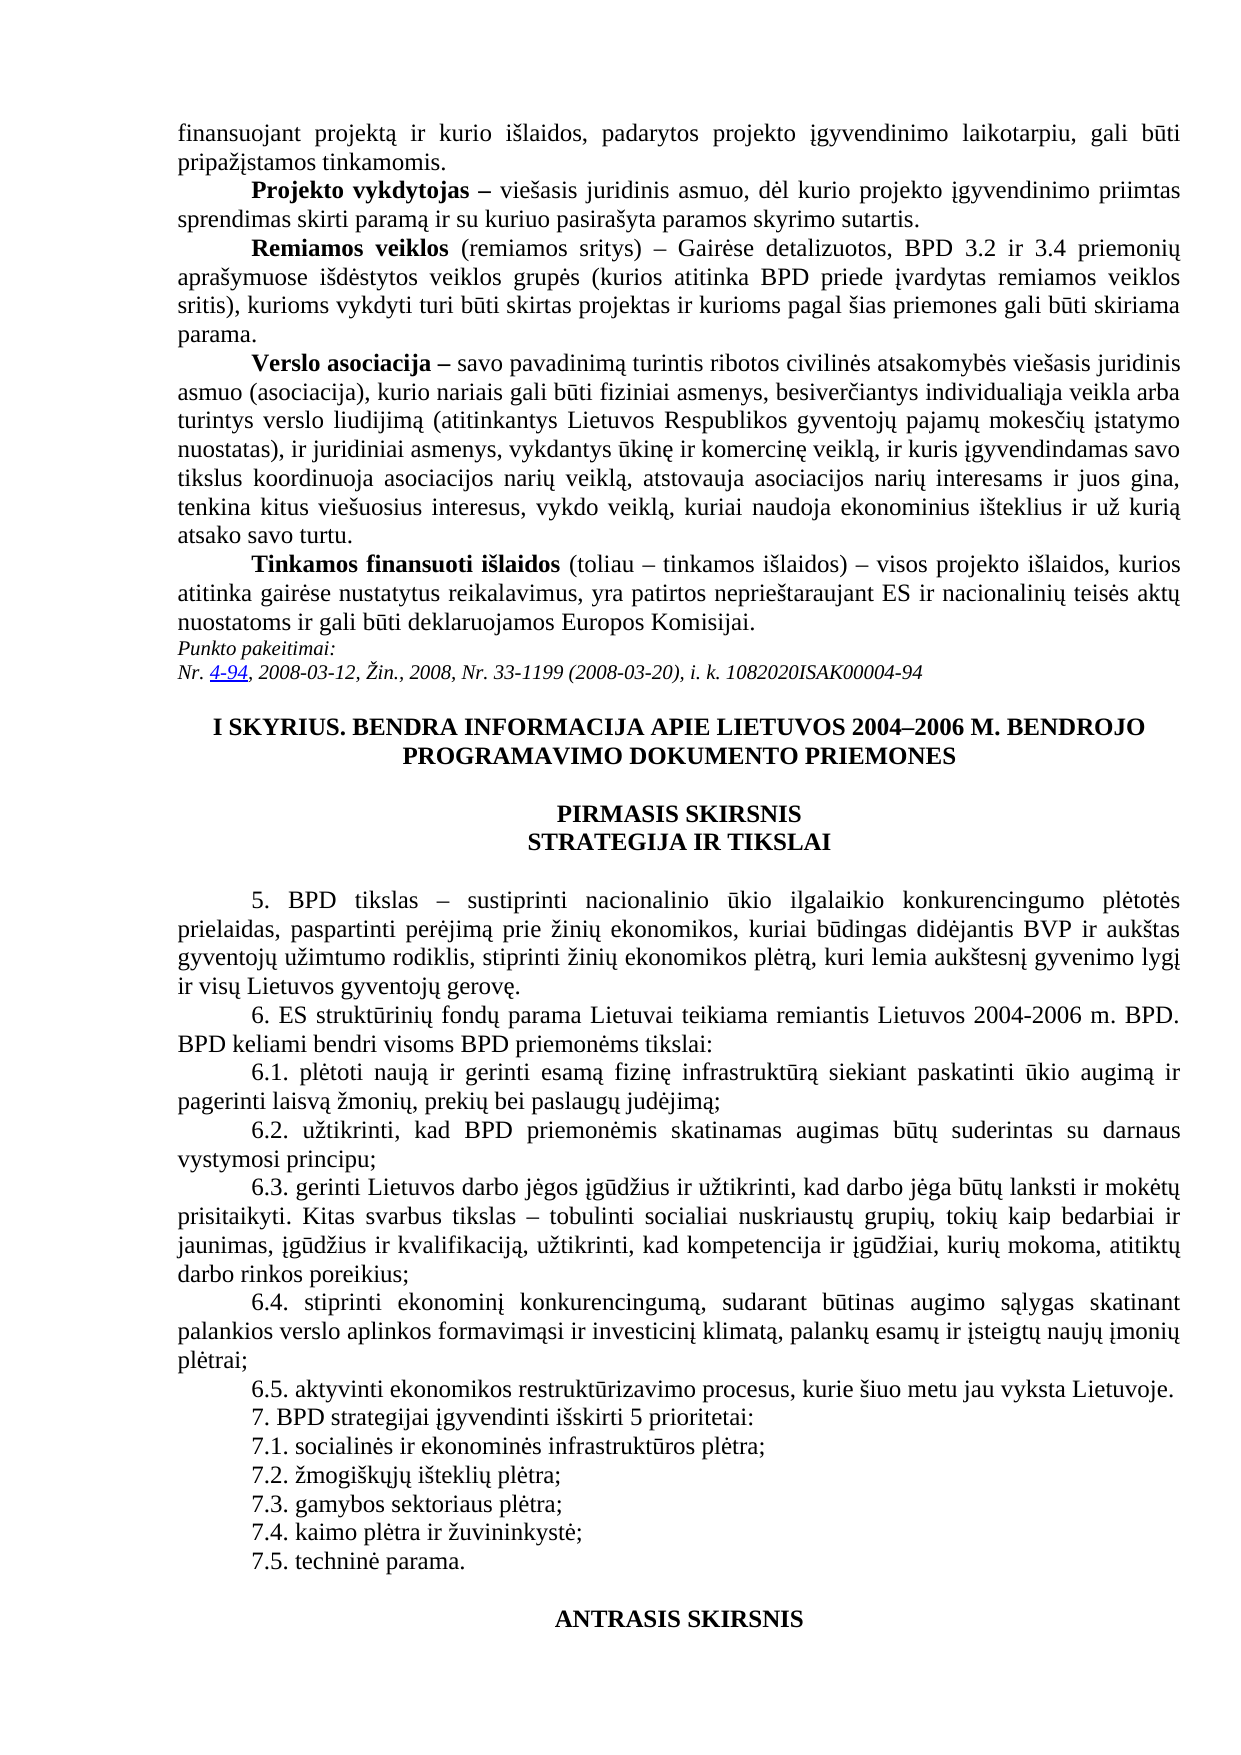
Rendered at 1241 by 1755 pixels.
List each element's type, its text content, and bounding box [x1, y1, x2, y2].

text 7.1. socialinės ir ekonominės infrastruktūros plėtra; [177, 1431, 1181, 1460]
text 7.5. techninė parama. [177, 1546, 1181, 1575]
text finansuojant projektą ir kurio išlaidos, padarytos projekto įgyvendinimo laikotarpiu, gali būti pripažįstamos tinkamomis. [177, 118, 1181, 176]
text Projekto vykdytojas – viešasis juridinis asmuo, dėl kurio projekto įgyvendinimo priimtas sprendimas skirti paramą ir su kuriuo pasirašyta paramos skyrimo sutartis. [177, 176, 1181, 233]
text STRATEGIJA IR TIKSLAI [177, 827, 1181, 856]
text 7.2. žmogiškųjų išteklių plėtra; [177, 1460, 1181, 1489]
text 5. BPD tikslas – sustiprinti nacionalinio ūkio ilgalaikio konkurencingumo plėtotės prielaidas, paspartinti perėjimą prie žinių ekonomikos, kuriai būdingas didėjantis BVP ir aukštas gyventojų užimtumo rodiklis, stiprinti žinių ekonomikos plėtrą, kuri lemia aukštesnį gyvenimo lygį ir visų Lietuvos gyventojų gerovę. [177, 885, 1181, 1000]
text 6.3. gerinti Lietuvos darbo jėgos įgūdžius ir užtikrinti, kad darbo jėga būtų lanksti ir mokėtų prisitaikyti. Kitas svarbus tikslas – tobulinti socialiai nuskriaustų grupių, tokių kaip bedarbiai ir jaunimas, įgūdžius ir kvalifikaciją, užtikrinti, kad kompetencija ir įgūdžiai, kurių mokoma, atitiktų darbo rinkos poreikius; [177, 1172, 1181, 1287]
text Verslo asociacija – savo pavadinimą turintis ribotos civilinės atsakomybės viešasis juridinis asmuo (asociacija), kurio nariais gali būti fiziniai asmenys, besiverčiantys individualiąja veikla arba turintys verslo liudijimą (atitinkantys Lietuvos Respublikos gyventojų pajamų mokesčių įstatymo nuostatas), ir juridiniai asmenys, vykdantys ūkinę ir komercinę veiklą, ir kuris įgyvendindamas savo tikslus koordinuoja asociacijos narių veiklą, atstovauja asociacijos narių interesams ir juos gina, tenkina kitus viešuosius interesus, vykdo veiklą, kuriai naudoja ekonominius išteklius ir už kurią atsako savo turtu. [177, 348, 1181, 549]
text 6.1. plėtoti naują ir gerinti esamą fizinę infrastruktūrą siekiant paskatinti ūkio augimą ir pagerinti laisvą žmonių, prekių bei paslaugų judėjimą; [177, 1057, 1181, 1115]
text Remiamos veiklos (remiamos sritys) – Gairėse detalizuotos, BPD 3.2 ir 3.4 priemonių aprašymuose išdėstytos veiklos grupės (kurios atitinka BPD priede įvardytas remiamos veiklos sritis), kurioms vykdyti turi būti skirtas projektas ir kurioms pagal šias priemones gali būti skiriama parama. [177, 233, 1181, 348]
text 7.4. kaimo plėtra ir žuvininkystė; [177, 1517, 1181, 1546]
text 6.2. užtikrinti, kad BPD priemonėmis skatinamas augimas būtų suderintas su darnaus vystymosi principu; [177, 1115, 1181, 1172]
text 7.3. gamybos sektoriaus plėtra; [177, 1489, 1181, 1517]
text 7. BPD strategijai įgyvendinti išskirti 5 prioritetai: [177, 1402, 1181, 1431]
text 6. ES struktūrinių fondų parama Lietuvai teikiama remiantis Lietuvos 2004-2006 m. BPD. BPD keliami bendri visoms BPD priemonėms tikslai: [177, 1000, 1181, 1057]
text Tinkamos finansuoti išlaidos (toliau – tinkamos išlaidos) – visos projekto išlaidos, kurios atitinka gairėse nustatytus reikalavimus, yra patirtos neprieštaraujant ES ir nacionalinių teisės aktų nuostatoms ir gali būti deklaruojamos Europos Komisijai. [177, 549, 1181, 636]
text ANTRASIS SKIRSNIS [177, 1604, 1181, 1632]
text 6.5. aktyvinti ekonomikos restruktūrizavimo procesus, kurie šiuo metu jau vyksta Lietuvoje. [177, 1374, 1181, 1402]
text 6.4. stiprinti ekonominį konkurencingumą, sudarant būtinas augimo sąlygas skatinant palankios verslo aplinkos formavimąsi ir investicinį klimatą, palankų esamų ir įsteigtų naujų įmonių plėtrai; [177, 1287, 1181, 1374]
text PIRMASIS SKIRSNIS [177, 799, 1181, 827]
text Nr. 4-94, 2008-03-12, Žin., 2008, Nr. 33-1199 (2008-03-20), i. k. 1082020ISAK00004-94 [177, 660, 1181, 684]
text Punkto pakeitimai: [177, 636, 1181, 660]
text I SKYRIUS. BENDRA INFORMACIJA APIE LIETUVOS 2004–2006 M. BENDROJO PROGRAMAVIMO DOKUMENTO PRIEMONES [177, 712, 1181, 770]
